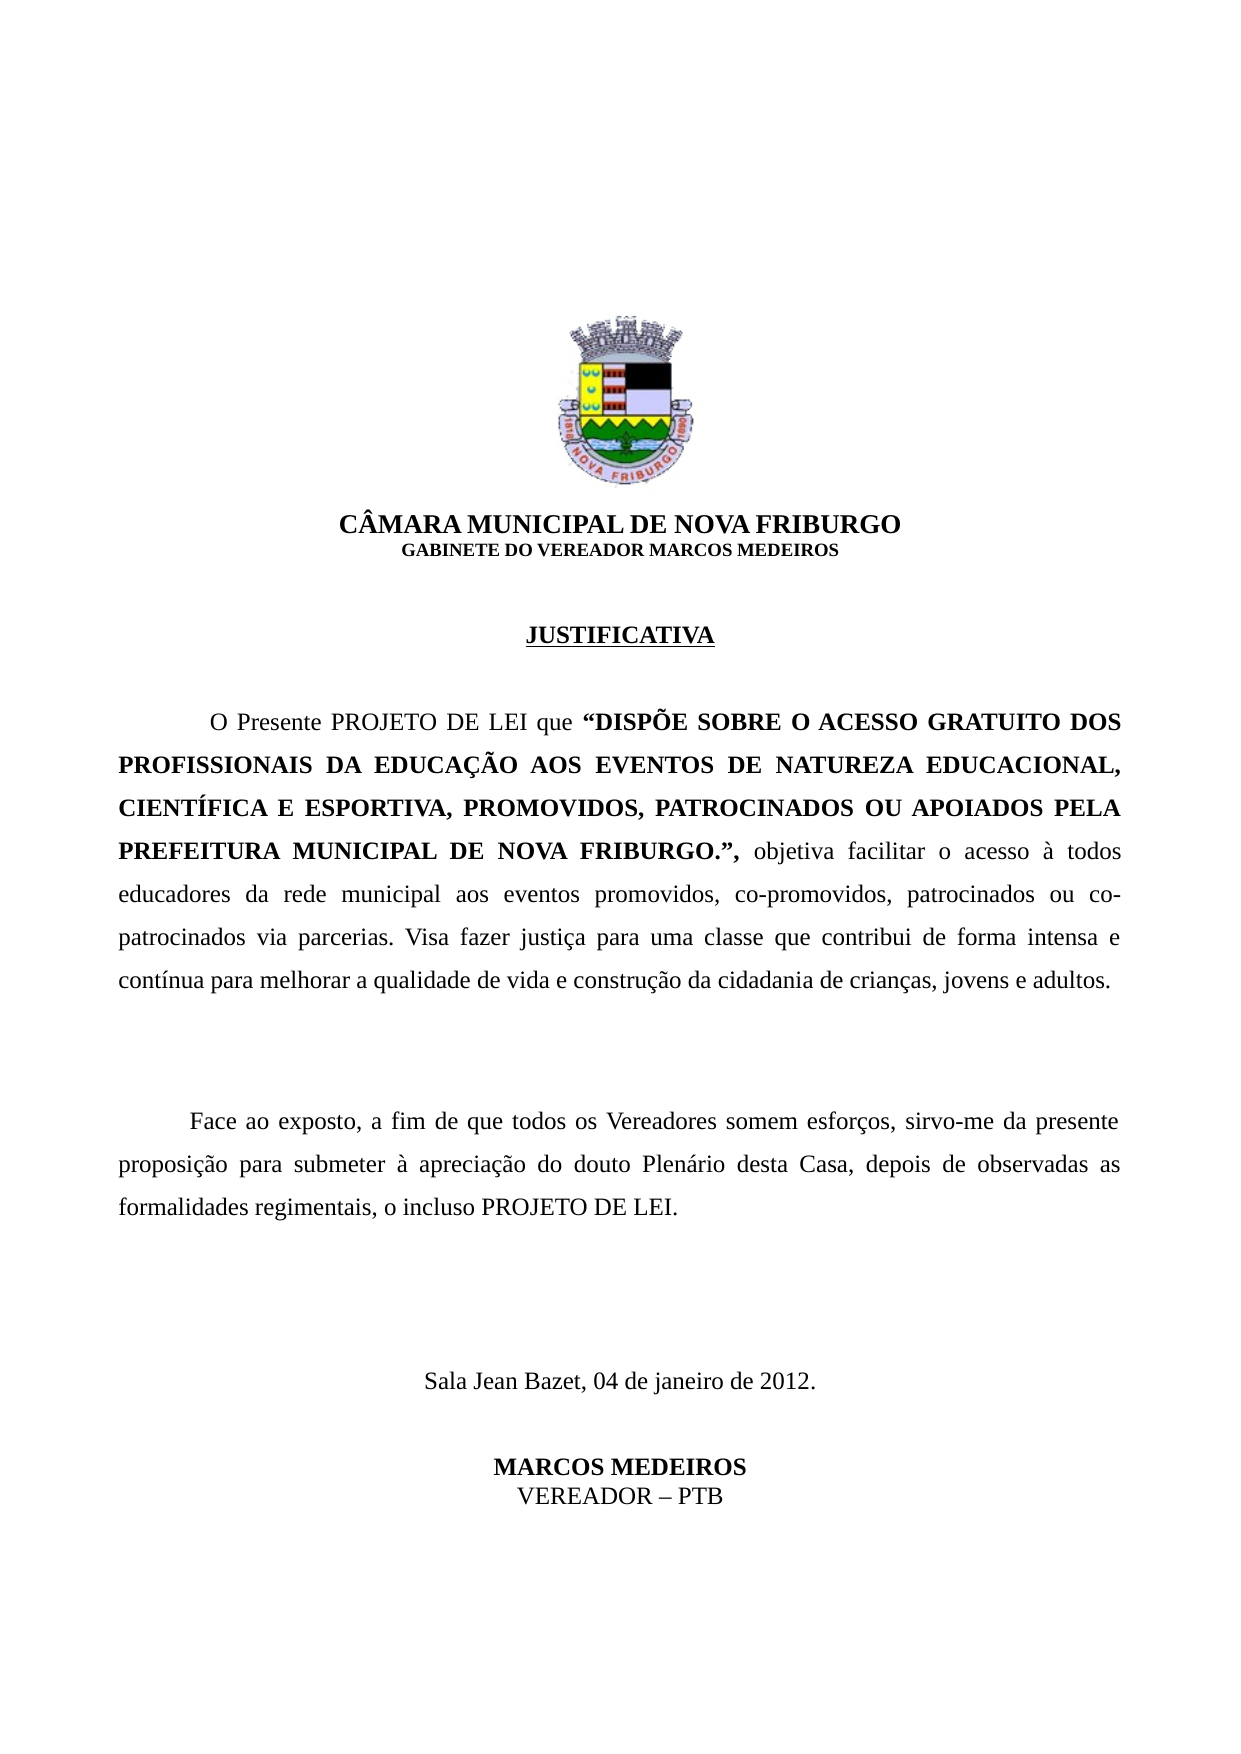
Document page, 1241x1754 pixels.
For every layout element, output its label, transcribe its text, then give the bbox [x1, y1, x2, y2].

picture [537, 299, 703, 499]
text Sala Jean Bazet, 04 de janeiro de 2012. [118, 1366, 1122, 1395]
text VEREADOR – PTB [118, 1481, 1122, 1510]
text O Presente PROJETO DE LEI que “DISPÕE SOBRE O ACESSO GRATUITO DOS PROFISSIONAIS DA EDUCAÇÃO AOS EVENTOS DE NATUREZA EDUCACIONAL, CIENTÍFICA E ESPORTIVA, PROMOVIDOS, PATROCINADOS OU APOIADOS PELA PREFEITURA MUNICIPAL DE NOVA FRIBURGO.”, objetiva facilitar o acesso à todos educadores da rede municipal aos eventos promovidos, co-promovidos, patrocinados ou co-patrocinados via parcerias. Visa fazer justiça para uma classe que contribui de forma intensa e contínua para melhorar a qualidade de vida e construção da cidadania de crianças, jovens e adultos. [118, 707, 1122, 994]
text GABINETE DO VEREADOR MARCOS MEDEIROS [118, 539, 1122, 561]
text MARCOS MEDEIROS [118, 1452, 1122, 1481]
text CÂMARA MUNICIPAL DE NOVA FRIBURGO [118, 508, 1122, 539]
text JUSTIFICATIVA [118, 621, 1122, 649]
text Face ao exposto, a fim de que todos os Vereadores somem esforços, sirvo-me da presente proposição para submeter à apreciação do douto Plenário desta Casa, depois de observadas as formalidades regimentais, o incluso PROJETO DE LEI. [118, 1106, 1122, 1221]
